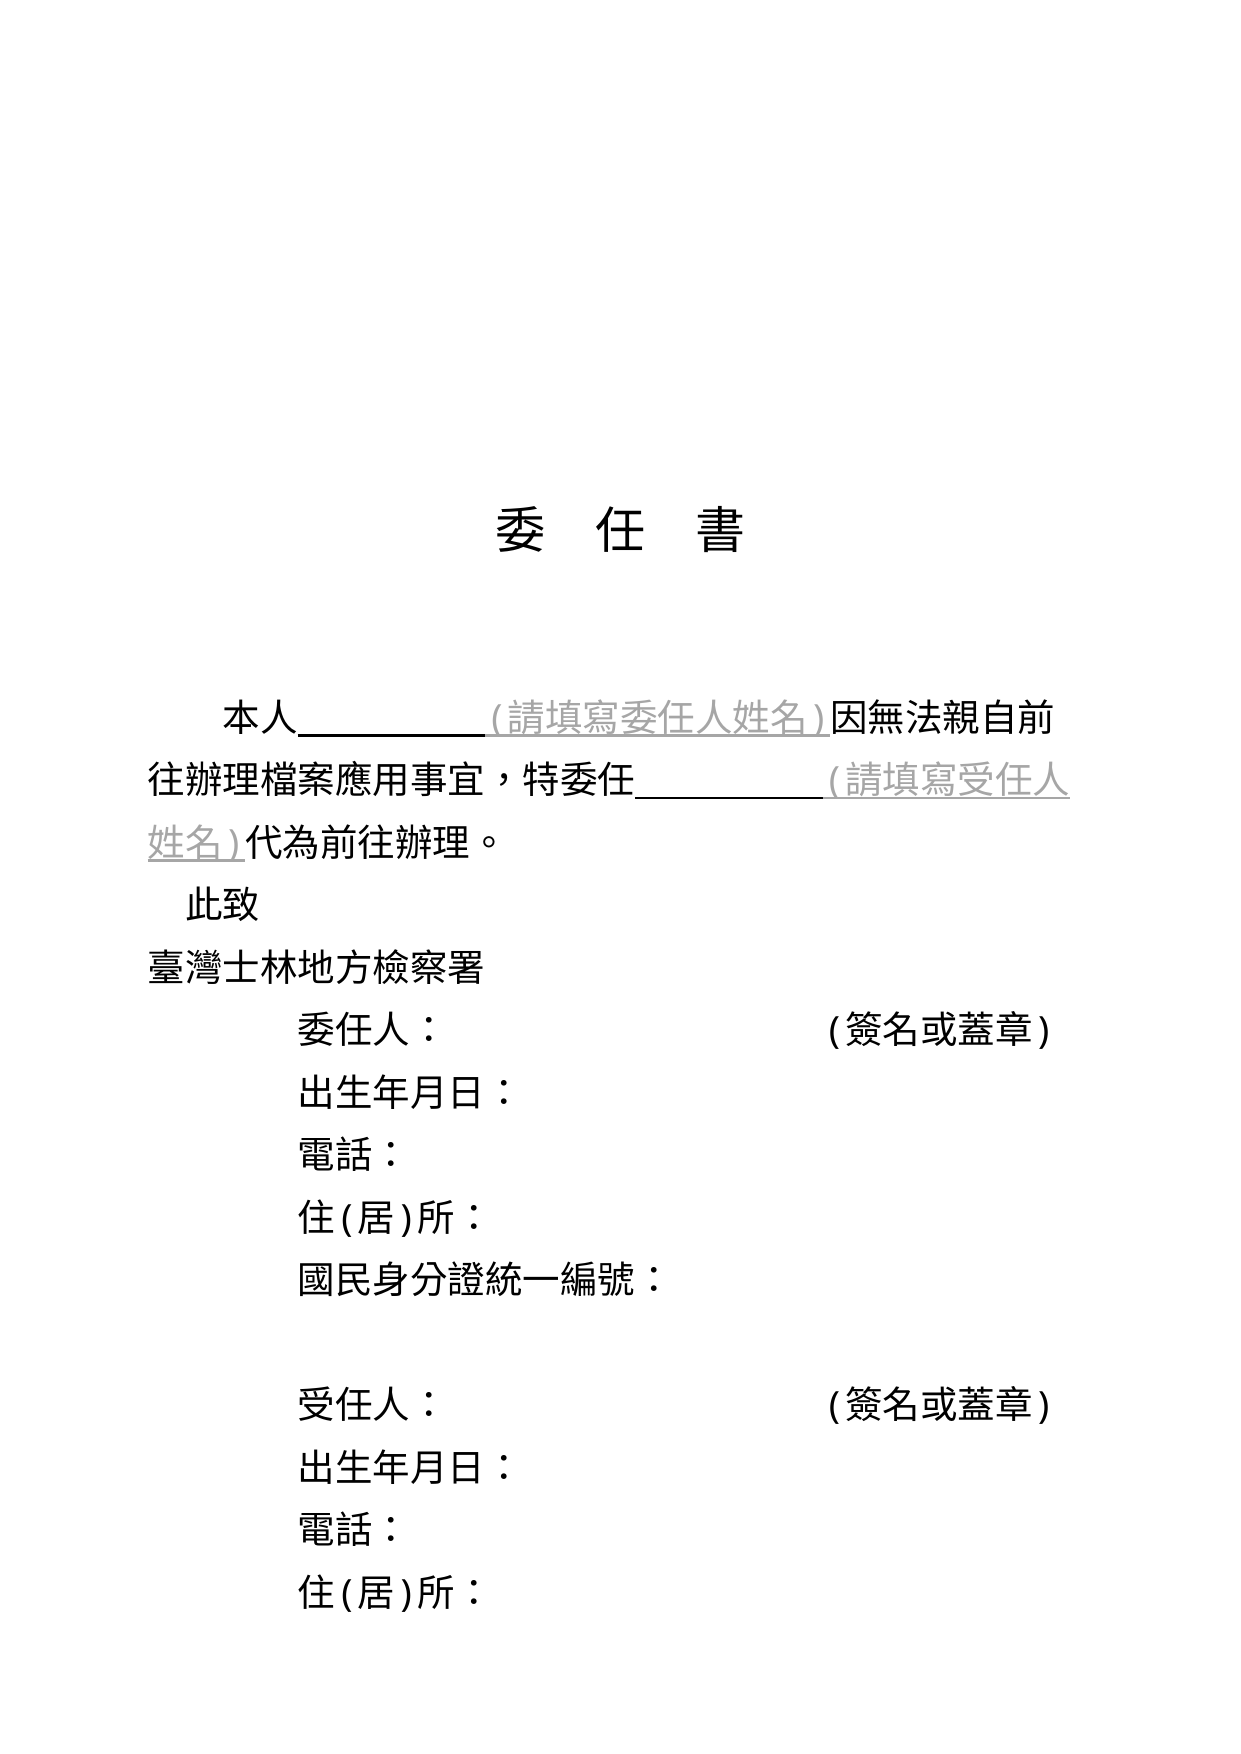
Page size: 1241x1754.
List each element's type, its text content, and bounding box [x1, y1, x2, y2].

subtitle 本人 (請填寫委任人姓名)因無法親自前往辦理檔案應用事宜，特委任 (請填寫受任人姓名)代為前往辦理。 [148, 673, 1092, 861]
subtitle 受任人： (簽名或蓋章) [148, 1361, 1092, 1423]
subtitle 國民身分證統一編號： [148, 1236, 1092, 1298]
subtitle 出生年月日： [148, 1048, 1092, 1111]
subtitle 住(居)所： [148, 1548, 1092, 1611]
subtitle 委任人： (簽名或蓋章) [148, 986, 1092, 1048]
subtitle 臺灣士林地方檢察署 [148, 923, 1092, 986]
subtitle 委 任 書 [148, 454, 1092, 579]
subtitle 電話： [148, 1111, 1092, 1173]
subtitle 電話： [148, 1486, 1092, 1548]
subtitle 住(居)所： [148, 1173, 1092, 1236]
subtitle 此致 [148, 861, 1092, 923]
subtitle 出生年月日： [148, 1423, 1092, 1486]
